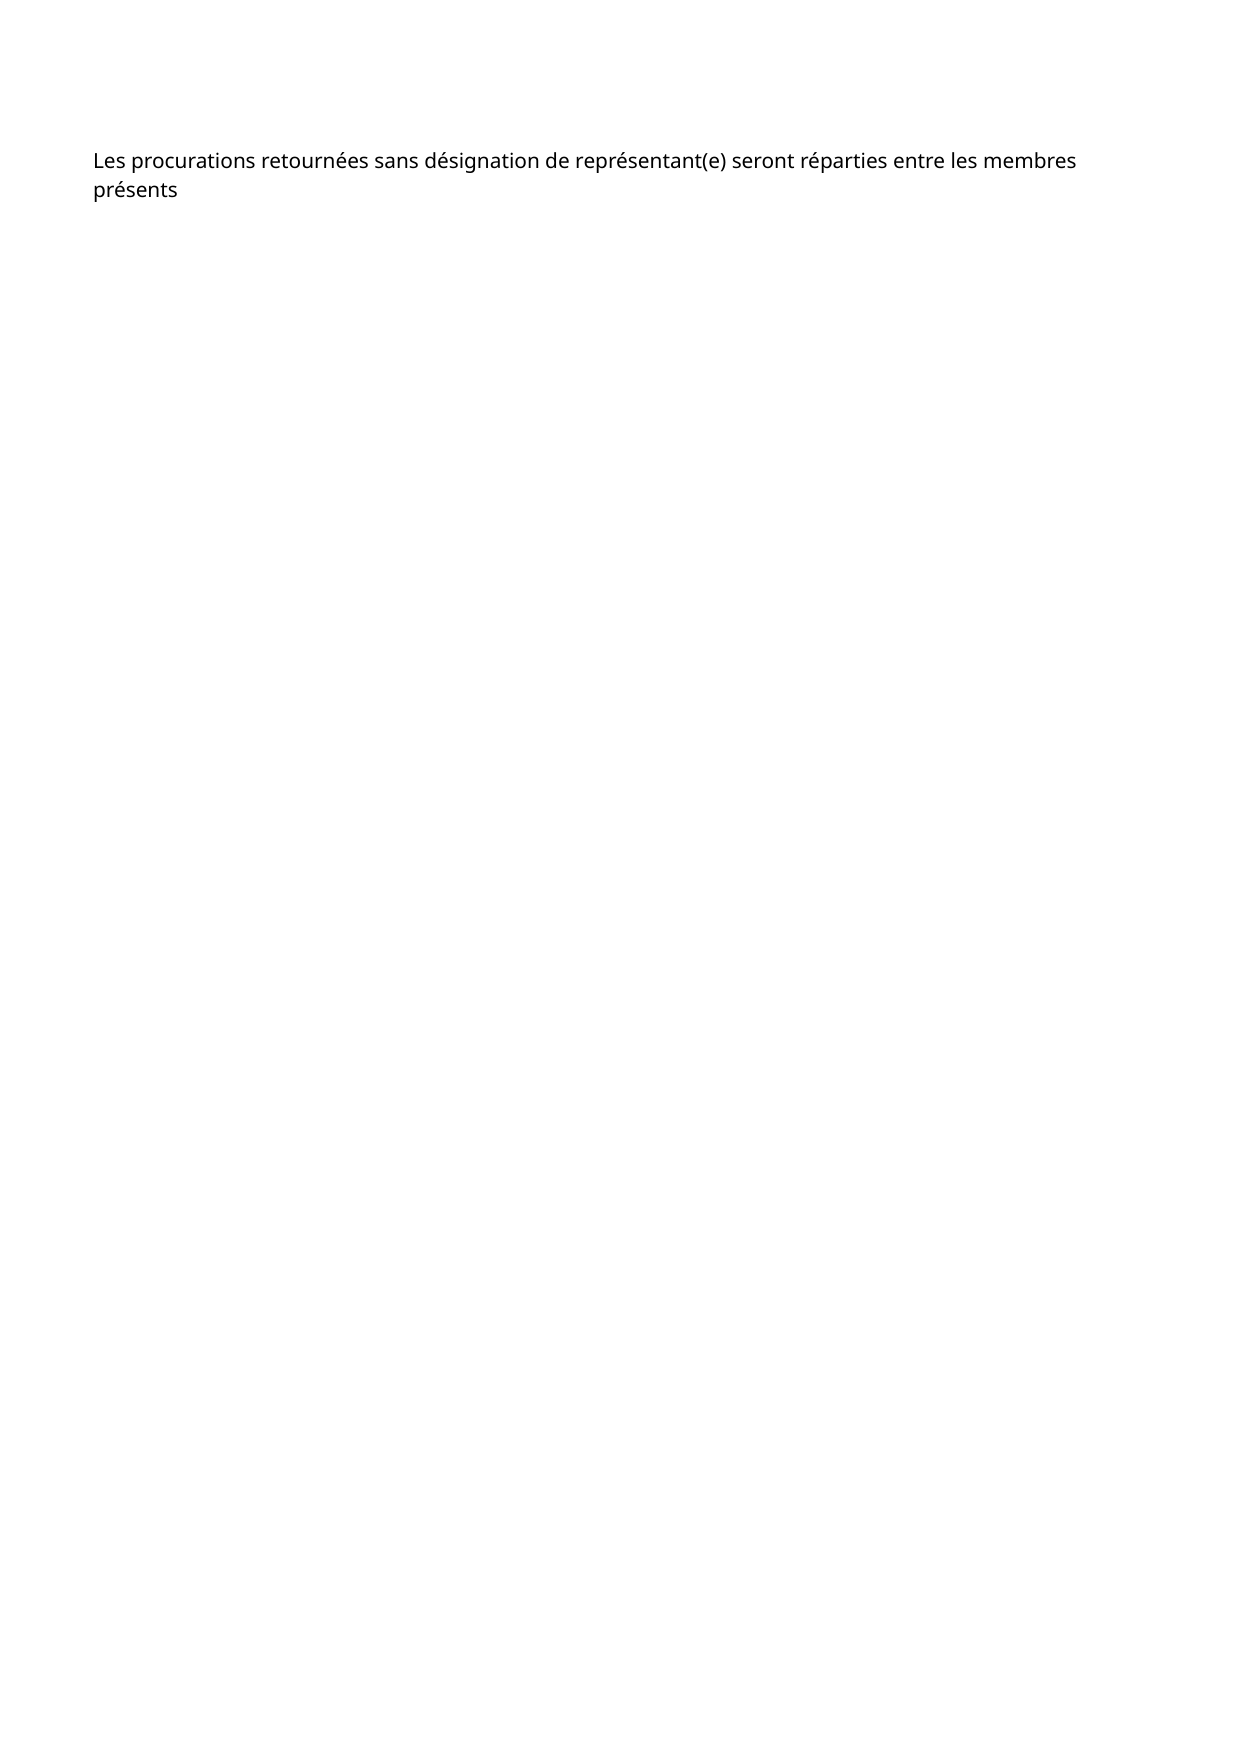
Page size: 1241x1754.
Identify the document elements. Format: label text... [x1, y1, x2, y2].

text Les procurations retournées sans désignation de représentant(e) seront réparties entre les membres présents [93, 147, 1139, 203]
